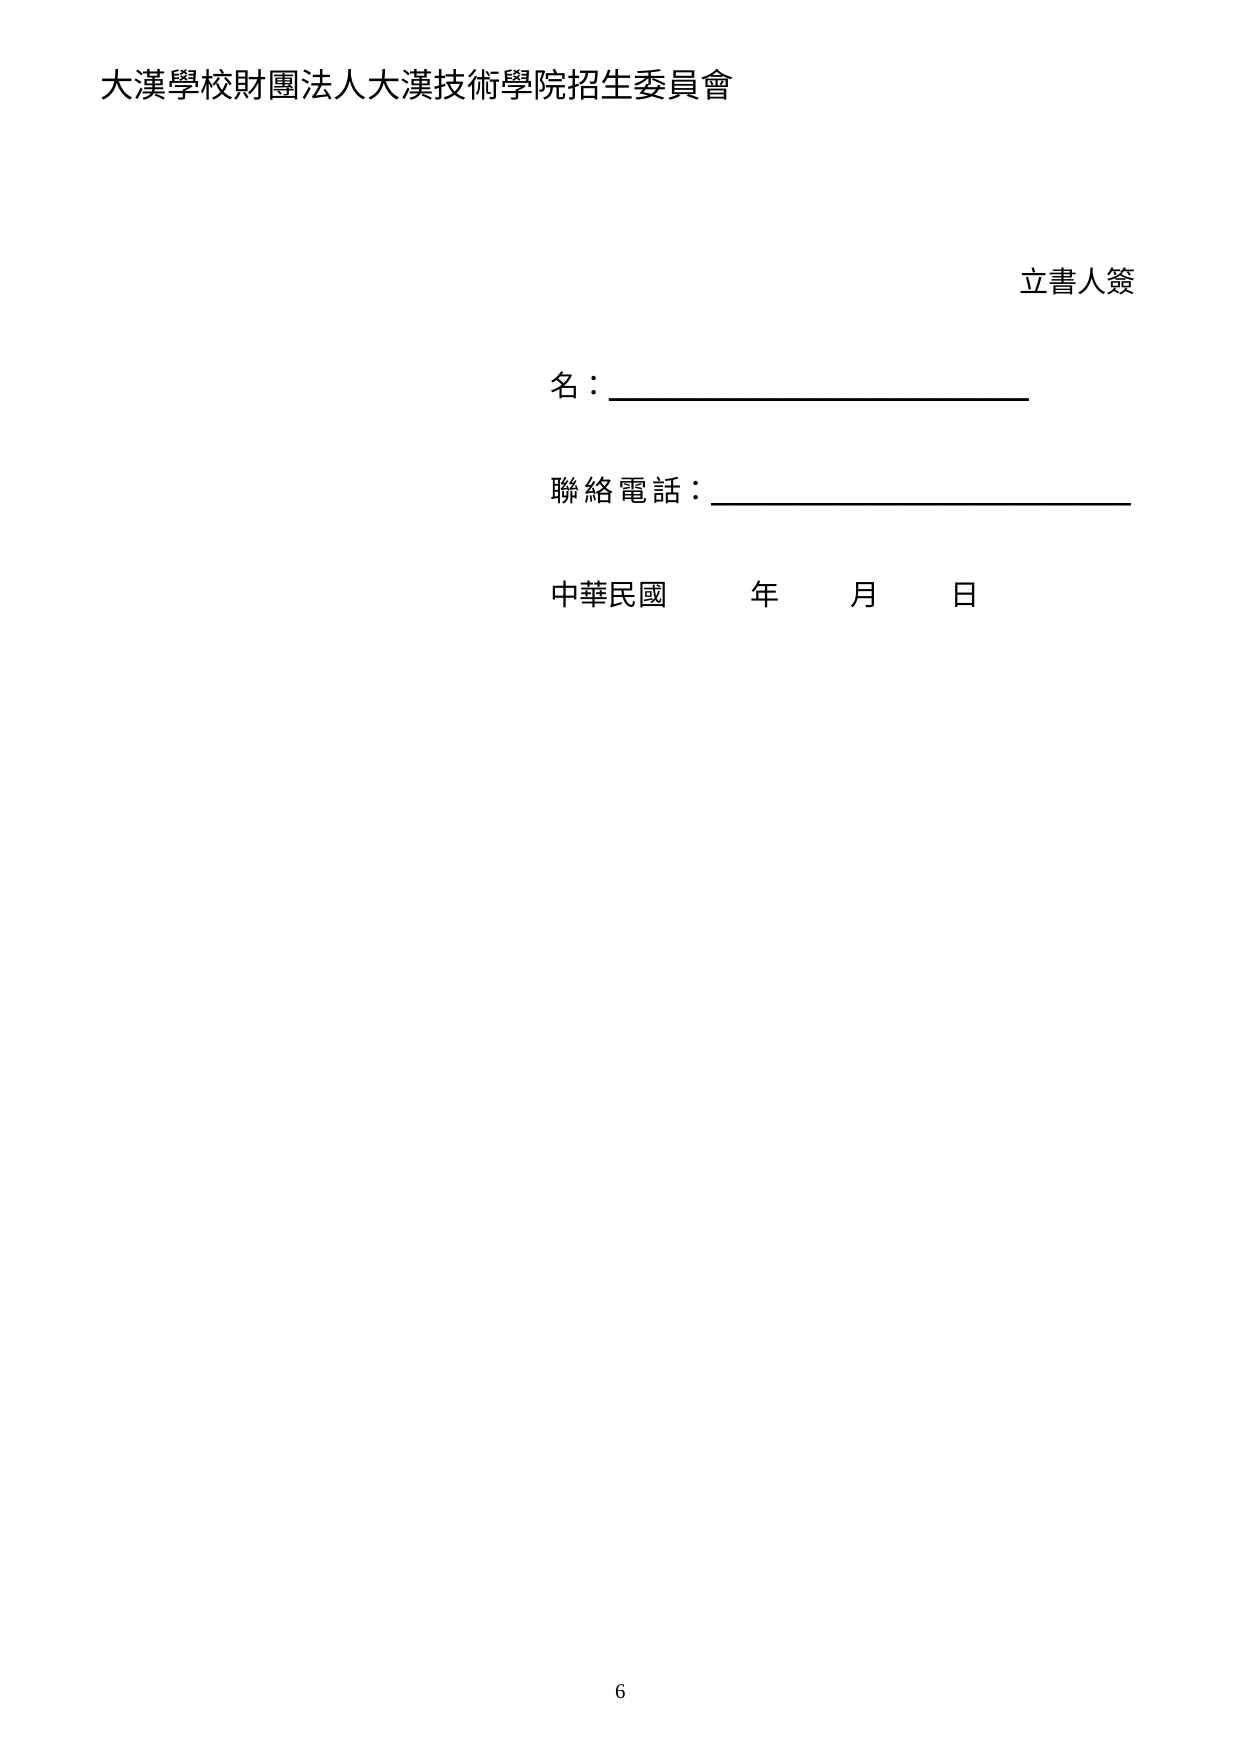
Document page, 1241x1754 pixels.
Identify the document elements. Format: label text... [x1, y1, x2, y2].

text 大漢學校財團法人大漢技術學院招生委員會 [100, 59, 1140, 107]
text 中華民國 年 月 日 [550, 522, 1140, 626]
text 立書人簽名：________________________ [550, 209, 1140, 418]
text 聯絡電話：________________________ [550, 418, 1140, 522]
